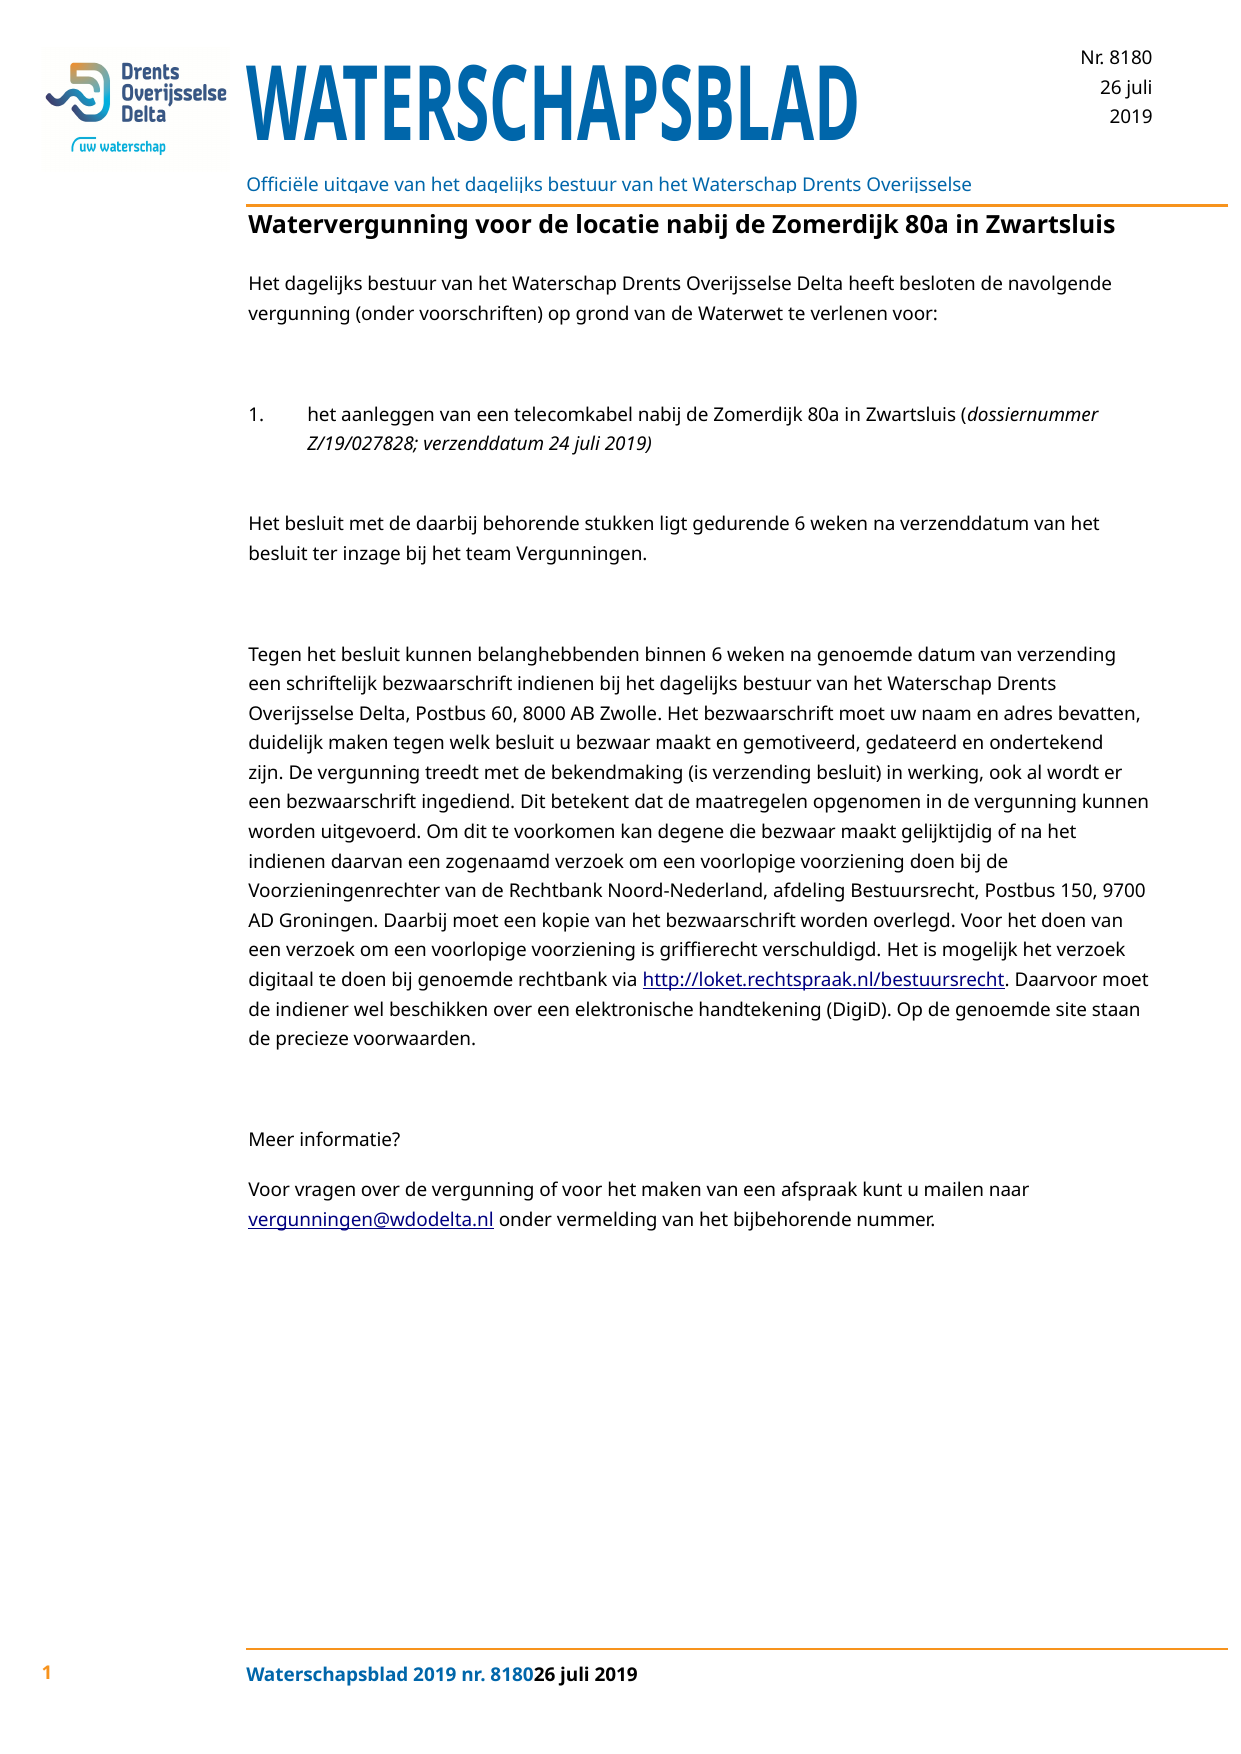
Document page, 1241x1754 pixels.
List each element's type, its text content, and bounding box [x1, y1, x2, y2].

list het aanleggen van een telecomkabel nabij de Zomerdijk 80a in Zwartsluis (dossiernummer Z/19/027828; verzenddatum 24 juli 2019) [248, 401, 1152, 456]
text Watervergunning voor de locatie nabij de Zomerdijk 80a in Zwartsluis [248, 207, 1152, 241]
text Voor vragen over de vergunning of voor het maken van een afspraak kunt u mailen naar vergunningen@wdodelta.nl onder vermelding van het bijbehorende nummer. [248, 1177, 1152, 1232]
text Meer informatie? [248, 1126, 1152, 1152]
picture [41, 47, 231, 172]
text Het besluit met de daarbij behorende stukken ligt gedurende 6 weken na verzenddatum van het besluit ter inzage bij het team Vergunningen. [248, 510, 1152, 566]
text Tegen het besluit kunnen belanghebbenden binnen 6 weken na genoemde datum van verzending een schriftelijk bezwaarschrift indienen bij het dagelijks bestuur van het Waterschap Drents Overijsselse Delta, Postbus 60, 8000 AB Zwolle. Het bezwaarschrift moet uw naam en adres bevatten, duidelijk maken tegen welk besluit u bezwaar maakt en gemotiveerd, gedateerd en ondertekend zijn. De vergunning treedt met de bekendmaking (is verzending besluit) in werking, ook al wordt er een bezwaarschrift ingediend. Dit betekent dat de maatregelen opgenomen in de vergunning kunnen worden uitgevoerd. Om dit te voorkomen kan degene die bezwaar maakt gelijktijdig of na het indienen daarvan een zogenaamd verzoek om een voorlopige voorziening doen bij de Voorzieningenrechter van de Rechtbank Noord-Nederland, afdeling Bestuursrecht, Postbus 150, 9700 AD Groningen. Daarbij moet een kopie van het bezwaarschrift worden overlegd. Voor het doen van een verzoek om een voorlopige voorziening is griffierecht verschuldigd. Het is mogelijk het verzoek digitaal te doen bij genoemde rechtbank via http://loket.rechtspraak.nl/bestuursrecht. Daarvoor moet de indiener wel beschikken over een elektronische handtekening (DigiD). Op de genoemde site staan de precieze voorwaarden. [248, 641, 1152, 1051]
text Het dagelijks bestuur van het Waterschap Drents Overijsselse Delta heeft besloten de navolgende vergunning (onder voorschriften) op grond van de Waterwet te verlenen voor: [248, 270, 1152, 326]
